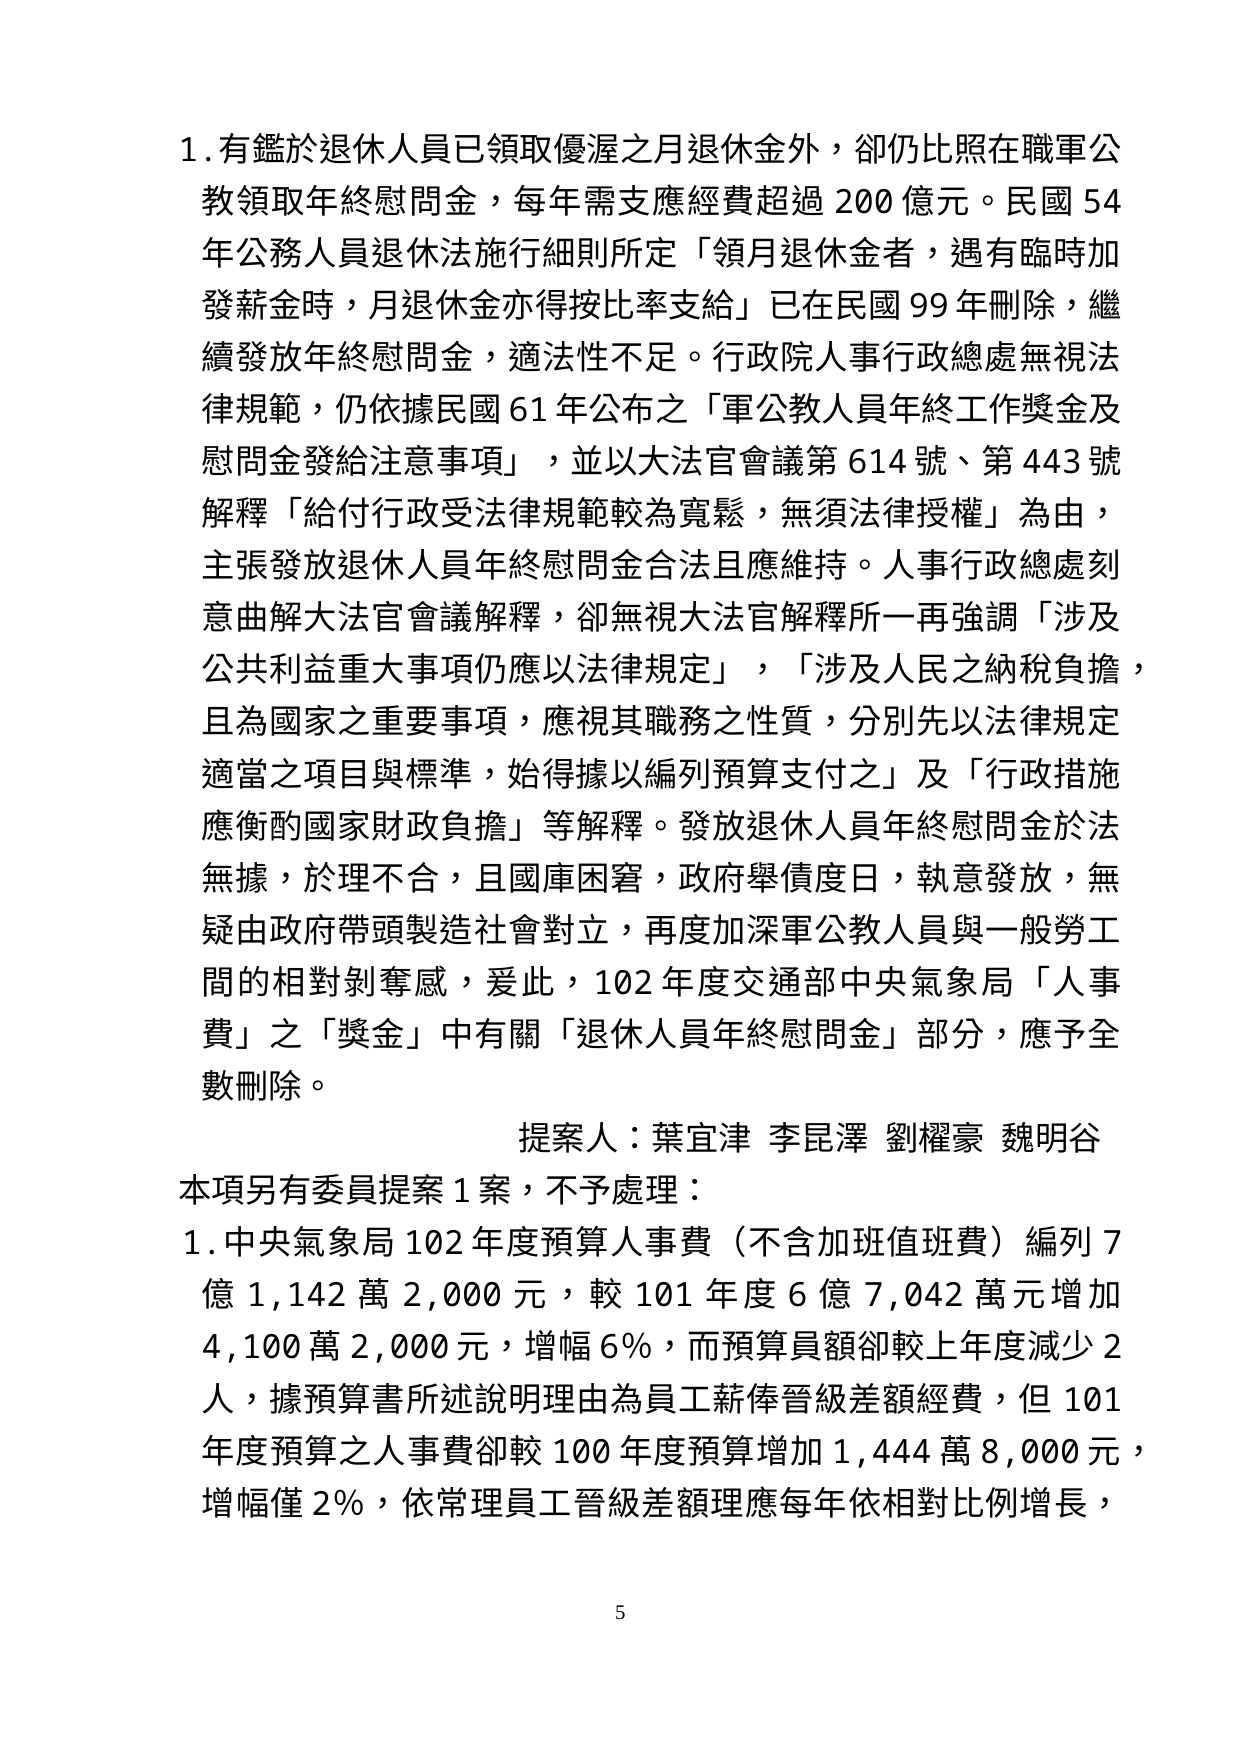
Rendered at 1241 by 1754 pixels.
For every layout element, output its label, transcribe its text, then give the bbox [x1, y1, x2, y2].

text 提案人：葉宜津 李昆澤 劉櫂豪 魏明谷 [118, 1109, 1122, 1161]
text 本項另有委員提案1案，不予處理： [118, 1161, 1122, 1213]
text 1.有鑑於退休人員已領取優渥之月退休金外，卻仍比照在職軍公教領取年終慰問金，每年需支應經費超過200億元。民國54年公務人員退休法施行細則所定「領月退休金者，遇有臨時加發薪金時，月退休金亦得按比率支給」已在民國99年刪除，繼續發放年終慰問金，適法性不足。行政院人事行政總處無視法律規範，仍依據民國61年公布之「軍公教人員年終工作獎金及慰問金發給注意事項」，並以大法官會議第614號、第443號解釋「給付行政受法律規範較為寬鬆，無須法律授權」為由，主張發放退休人員年終慰問金合法且應維持。人事行政總處刻意曲解大法官會議解釋，卻無視大法官解釋所一再強調「涉及公共利益重大事項仍應以法律規定」，「涉及人民之納稅負擔，且為國家之重要事項，應視其職務之性質，分別先以法律規定適當之項目與標準，始得據以編列預算支付之」及「行政措施應衡酌國家財政負擔」等解釋。發放退休人員年終慰問金於法無據，於理不合，且國庫困窘，政府舉債度日，執意發放，無疑由政府帶頭製造社會對立，再度加深軍公教人員與一般勞工間的相對剝奪感，爰此，102年度交通部中央氣象局「人事費」之「獎金」中有關「退休人員年終慰問金」部分，應予全數刪除。 [118, 119, 1122, 1109]
text 1.中央氣象局102年度預算人事費（不含加班值班費）編列7億1,142萬2,000元，較101年度6億7,042萬元增加4,100萬2,000元，增幅6％，而預算員額卻較上年度減少2人，據預算書所述說明理由為員工薪俸晉級差額經費，但101年度預算之人事費卻較100年度預算增加1,444萬8,000元，增幅僅2％，依常理員工晉級差額理應每年依相對比例增長，從中央氣象局100年至102年的人事費編列情形以及所述理由來看，顯然是102年起職員將大幅升官晉級，而此等異常之情形應有具體之書面說明為宜，但預算書內卻付之闕如，爰此中央氣象局102年度預算人事費編列7億3,787萬元應凍結4,100萬2,000元，俟中央氣象局就人事費編列細目向立法院交通委員會報告同意後，始得動支。 [118, 1213, 1122, 1526]
